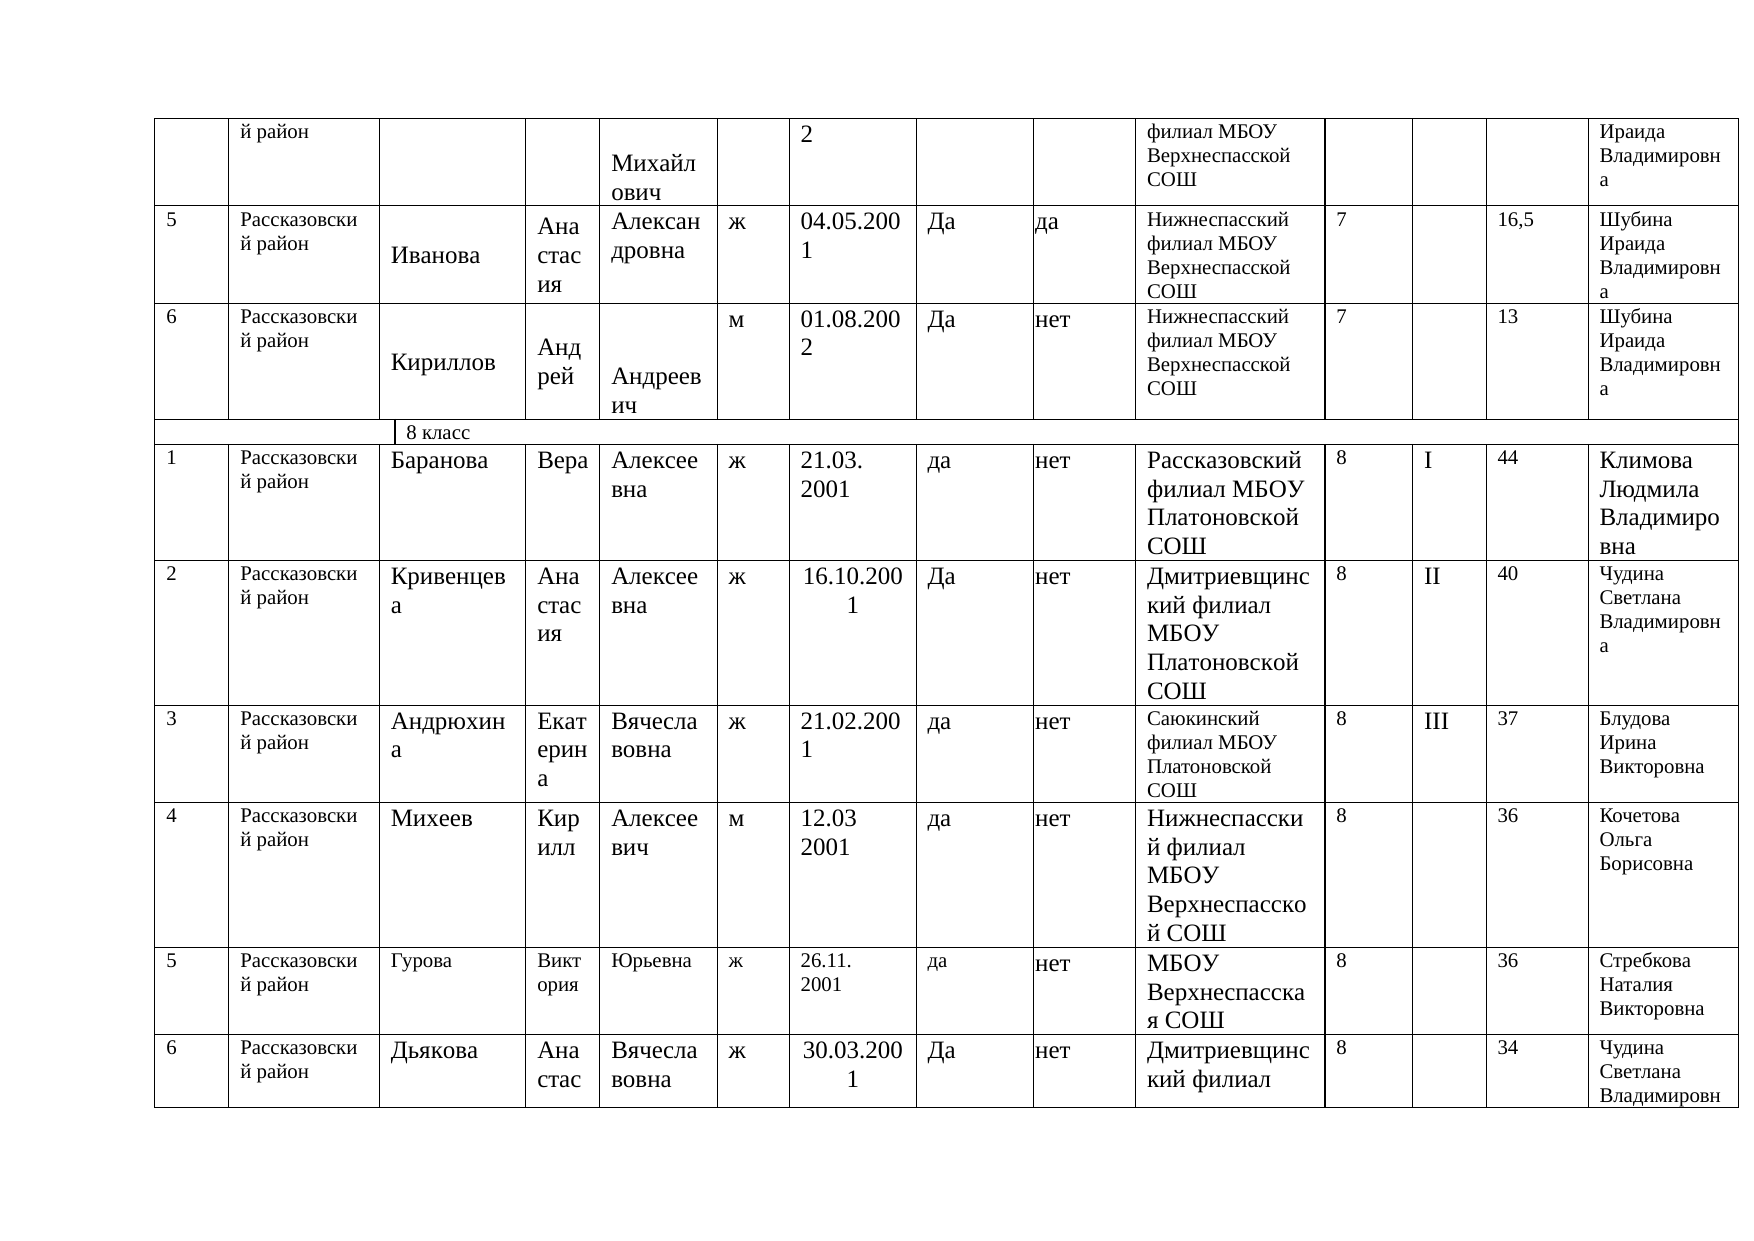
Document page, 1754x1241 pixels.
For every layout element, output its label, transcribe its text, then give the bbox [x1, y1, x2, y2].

table_cell 1 [155, 445, 228, 560]
table_cell Рассказовский район [229, 304, 379, 419]
table_cell III [1413, 706, 1486, 802]
table_cell Рассказовский район [229, 1035, 379, 1107]
table_cell Да [917, 206, 1033, 303]
table_cell Шубина Ираида Владимировна [1589, 206, 1738, 303]
table_cell 5 [155, 206, 228, 303]
table_cell да [917, 803, 1033, 947]
table_cell [1739, 947, 1754, 1034]
table_cell 8 [1326, 1035, 1412, 1107]
table_cell Саюкинский филиал МБОУ Платоновской СОШ [1136, 706, 1324, 802]
table_cell Рассказовский район [229, 561, 379, 705]
table_cell 6 [155, 304, 228, 419]
table_cell нет [1034, 948, 1135, 1034]
table_cell ж [718, 1035, 789, 1107]
table_cell [1413, 1035, 1486, 1107]
table_cell Да [917, 304, 1033, 419]
table_cell Да [917, 1035, 1033, 1107]
table_cell Рассказовский филиал МБОУ Платоновской СОШ [1136, 445, 1324, 560]
table_cell 7 [1326, 206, 1412, 303]
table_cell [1413, 119, 1486, 205]
table_cell [1739, 802, 1754, 947]
table_cell 2 [790, 119, 916, 205]
table_cell Нижнеспасский филиал МБОУ Верхнеспасской СОШ [1136, 803, 1324, 947]
table_cell Вячеславовна [600, 1035, 717, 1107]
table_cell ж [718, 445, 789, 560]
table_cell Алексеевна [600, 561, 717, 705]
table_cell [1739, 419, 1754, 444]
table_cell ж [718, 948, 789, 1034]
table_cell [526, 119, 599, 205]
table_cell 4 [155, 803, 228, 947]
table_cell Анастас [526, 1035, 599, 1107]
table_cell Екатерина [526, 706, 599, 802]
table_cell 04.05.2001 [790, 206, 916, 303]
table_cell Кирилл [526, 803, 599, 947]
table_cell [1413, 304, 1486, 419]
table_cell Рассказовский район [229, 445, 379, 560]
table_cell 37 [1487, 706, 1588, 802]
table_cell й район [229, 119, 379, 205]
table_cell 44 [1487, 445, 1588, 560]
table_cell Гурова [380, 948, 525, 1034]
table_cell [155, 119, 228, 205]
table_cell [1413, 206, 1486, 303]
table_cell да [917, 445, 1033, 560]
table_cell [1034, 119, 1135, 205]
table_cell Нижнеспасский филиал МБОУ Верхнеспасской СОШ [1136, 304, 1324, 419]
table_cell [1739, 705, 1754, 802]
table_cell [155, 420, 394, 444]
table_cell Климова Людмила Владимировна [1589, 445, 1738, 560]
table_cell Стребкова Наталия Викторовна [1589, 948, 1738, 1034]
table_cell Кириллов [380, 304, 525, 419]
table_cell 8 [1326, 706, 1412, 802]
table_cell 2 [155, 561, 228, 705]
table_cell Алексеевна [600, 445, 717, 560]
table_cell [1739, 118, 1754, 205]
table_cell [1739, 205, 1754, 303]
table_cell Рассказовский район [229, 206, 379, 303]
table_cell 36 [1487, 803, 1588, 947]
table_cell да [917, 706, 1033, 802]
table_cell [1739, 1034, 1754, 1107]
table_cell ж [718, 706, 789, 802]
table_cell Нижнеспасский филиал МБОУ Верхнеспасской СОШ [1136, 206, 1324, 303]
table_cell 01.08.2002 [790, 304, 916, 419]
table_cell 36 [1487, 948, 1588, 1034]
table_cell Рассказовский район [229, 706, 379, 802]
table_cell Александровна [600, 206, 717, 303]
table_cell 8 [1326, 445, 1412, 560]
table_cell Ираида Владимировна [1589, 119, 1738, 205]
table_cell 3 [155, 706, 228, 802]
table_cell 26.11. 2001 [790, 948, 916, 1034]
table_cell филиал МБОУ Верхнеспасской СОШ [1136, 119, 1324, 205]
table_cell нет [1034, 1035, 1135, 1107]
table_cell Чудина Светлана Владимировна [1589, 561, 1738, 705]
table_cell ж [718, 206, 789, 303]
table_cell 21.02.2001 [790, 706, 916, 802]
table_cell Вячеславовна [600, 706, 717, 802]
table_cell 21.03. 2001 [790, 445, 916, 560]
table_cell Рассказовский район [229, 803, 379, 947]
table_cell Вера [526, 445, 599, 560]
table_cell II [1413, 561, 1486, 705]
table_cell 16,5 [1487, 206, 1588, 303]
table_cell Андрей [526, 304, 599, 419]
table_cell 8 класс [396, 420, 1738, 444]
table_cell нет [1034, 445, 1135, 560]
table_cell Иванова [380, 206, 525, 303]
table_cell 16.10.2001 [790, 561, 916, 705]
table_cell Дмитриевщинский филиал [1136, 1035, 1324, 1107]
table_cell [1326, 119, 1412, 205]
table_cell Юрьевна [600, 948, 717, 1034]
table_cell [1413, 803, 1486, 947]
table_cell Михайлович [600, 119, 717, 205]
table_cell 40 [1487, 561, 1588, 705]
table_cell МБОУ Верхнеспасская СОШ [1136, 948, 1324, 1034]
table_cell [917, 119, 1033, 205]
table_cell [718, 119, 789, 205]
table_cell м [718, 803, 789, 947]
table_cell 8 [1326, 561, 1412, 705]
table_cell 5 [155, 948, 228, 1034]
table_cell Рассказовский район [229, 948, 379, 1034]
table_cell 7 [1326, 304, 1412, 419]
table_cell Дьякова [380, 1035, 525, 1107]
table_cell Шубина Ираида Владимировна [1589, 304, 1738, 419]
table_cell 8 [1326, 803, 1412, 947]
table_cell I [1413, 445, 1486, 560]
table_cell [1739, 303, 1754, 419]
table_cell Да [917, 561, 1033, 705]
table_cell да [917, 948, 1033, 1034]
table_cell Дмитриевщинский филиал МБОУ Платоновской СОШ [1136, 561, 1324, 705]
table_cell Кочетова Ольга Борисовна [1589, 803, 1738, 947]
table_cell [1487, 119, 1588, 205]
table_cell Баранова [380, 445, 525, 560]
table_cell Кривенцева [380, 561, 525, 705]
table_cell Анастасия [526, 561, 599, 705]
table_cell 30.03.2001 [790, 1035, 916, 1107]
table_cell нет [1034, 706, 1135, 802]
table_cell [1739, 444, 1754, 560]
table_cell Андреевич [600, 304, 717, 419]
table_cell нет [1034, 561, 1135, 705]
table_cell 6 [155, 1035, 228, 1107]
table_cell Чудина Светлана Владимировн [1589, 1035, 1738, 1107]
table_cell 34 [1487, 1035, 1588, 1107]
table_cell Михеев [380, 803, 525, 947]
table_cell Алексеевич [600, 803, 717, 947]
table_cell [380, 119, 525, 205]
table_cell [1413, 948, 1486, 1034]
table_cell да [1034, 206, 1135, 303]
table_cell [1739, 560, 1754, 705]
table_cell нет [1034, 803, 1135, 947]
table_cell 12.03 2001 [790, 803, 916, 947]
table_cell 13 [1487, 304, 1588, 419]
table_cell 8 [1326, 948, 1412, 1034]
table_cell Блудова Ирина Викторовна [1589, 706, 1738, 802]
table_cell м [718, 304, 789, 419]
table_cell ж [718, 561, 789, 705]
table_cell нет [1034, 304, 1135, 419]
table_cell Андрюхина [380, 706, 525, 802]
table_cell Анастасия [526, 206, 599, 303]
table_cell Виктория [526, 948, 599, 1034]
